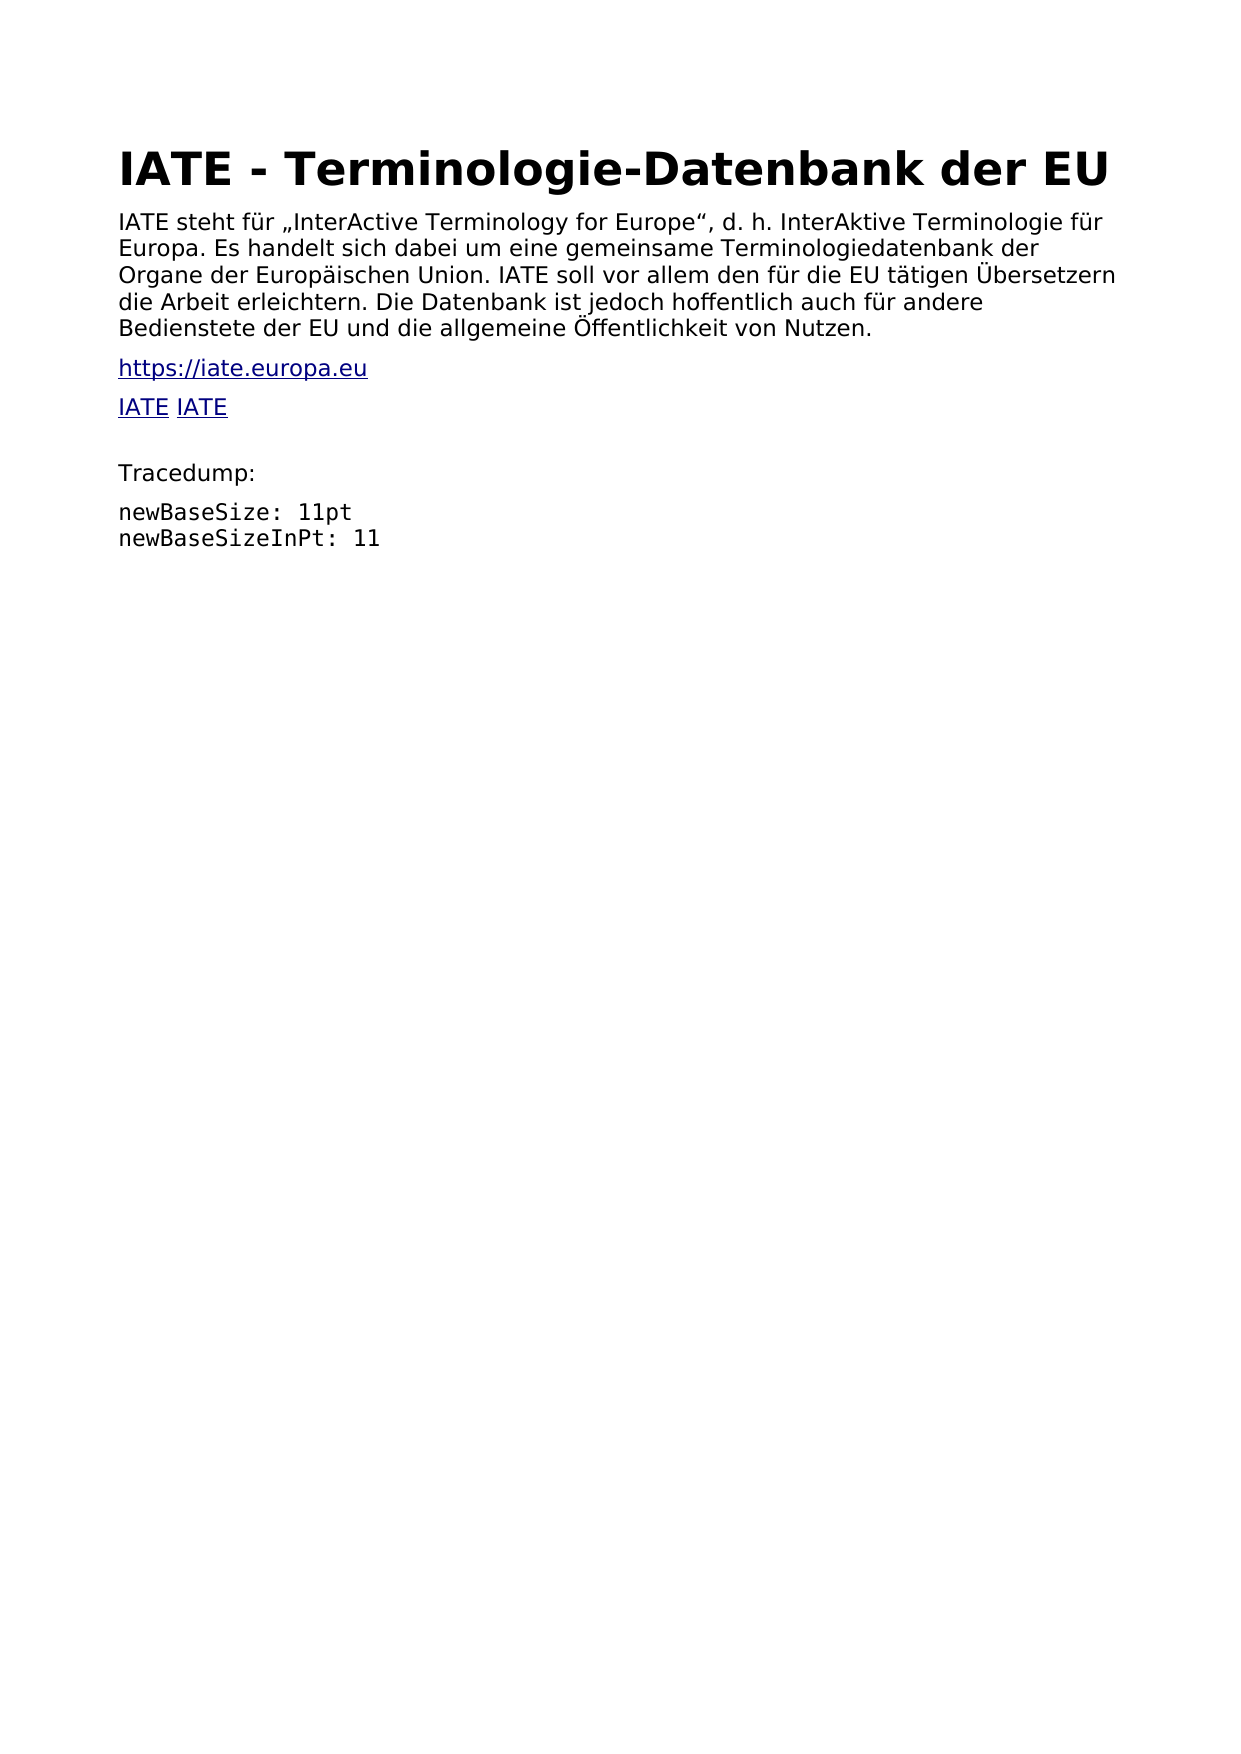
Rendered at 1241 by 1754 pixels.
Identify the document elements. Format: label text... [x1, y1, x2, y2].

text IATE steht für „InterActive Terminology for Europe“, d. h. InterAktive Terminologie für Europa. Es handelt sich dabei um eine gemeinsame Terminologiedatenbank der Organe der Europäischen Union. IATE soll vor allem den für die EU tätigen Übersetzern die Arbeit erleichtern. Die Datenbank ist jedoch hoffentlich auch für andere Bedienstete der EU und die allgemeine Öffentlichkeit von Nutzen. [118, 209, 1122, 342]
text https://iate.europa.eu [118, 355, 1122, 381]
text Tracedump: [118, 433, 1122, 486]
subtitle IATE - Terminologie-Datenbank der EU [118, 143, 1122, 196]
text IATE IATE [118, 394, 1122, 421]
text newBaseSize: 11pt newBaseSizeInPt: 11 [118, 499, 1122, 552]
